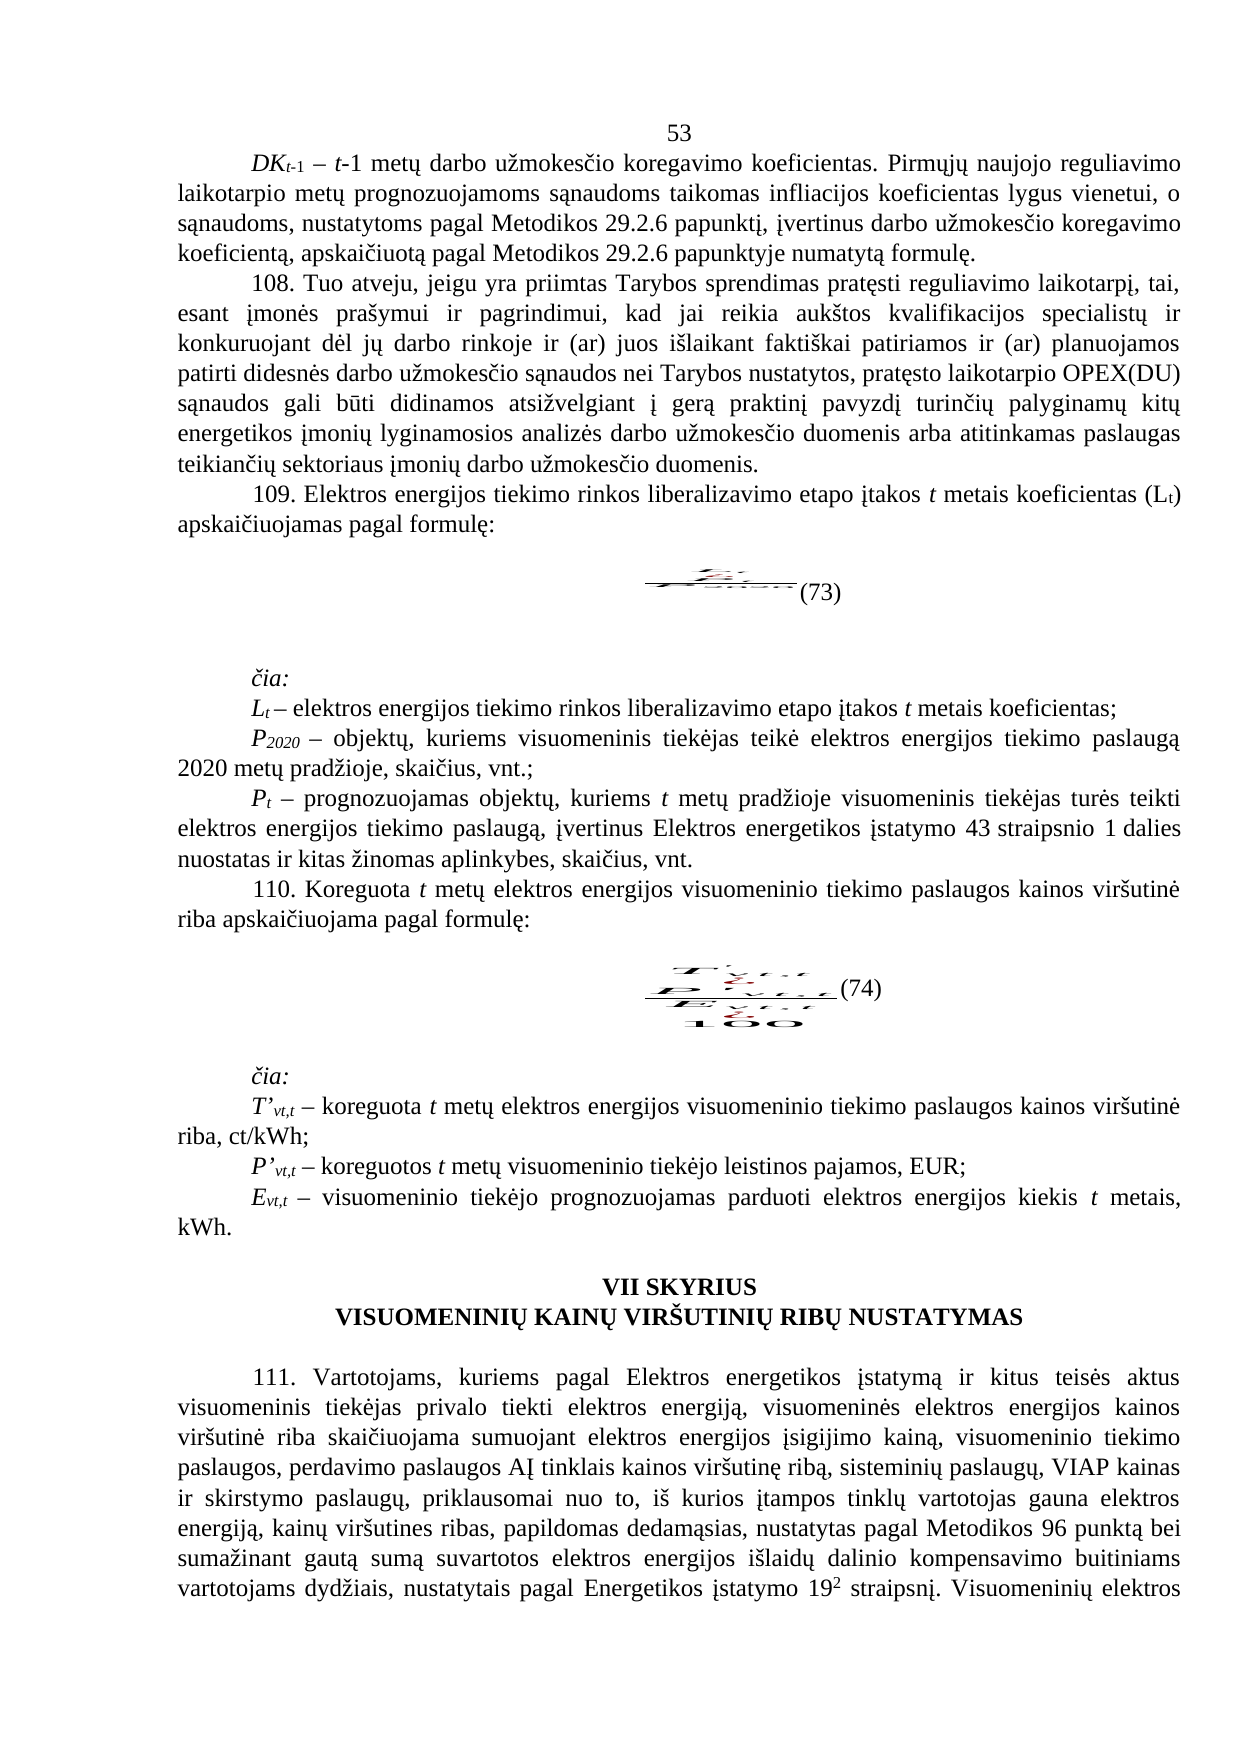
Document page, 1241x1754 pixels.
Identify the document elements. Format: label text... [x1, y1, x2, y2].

text čia: [177, 663, 1181, 692]
text 109. Elektros energijos tiekimo rinkos liberalizavimo etapo įtakos t metais koeficientas (Lt) apskaičiuojamas pagal formulę: [177, 479, 1181, 538]
text 108. Tuo atveju, jeigu yra priimtas Tarybos sprendimas pratęsti reguliavimo laikotarpį, tai, esant įmonės prašymui ir pagrindimui, kad jai reikia aukštos kvalifikacijos specialistų ir konkuruojant dėl jų darbo rinkoje ir (ar) juos išlaikant faktiškai patiriamos ir (ar) planuojamos patirti didesnės darbo užmokesčio sąnaudos nei Tarybos nustatytos, pratęsto laikotarpio OPEX(DU) sąnaudos gali būti didinamos atsižvelgiant į gerą praktinį pavyzdį turinčių palyginamų kitų energetikos įmonių lyginamosios analizės darbo užmokesčio duomenis arba atitinkamas paslaugas teikiančių sektoriaus įmonių darbo užmokesčio duomenis. [177, 268, 1181, 477]
text čia: [177, 1061, 1181, 1090]
text P2020 – objektų, kuriems visuomeninis tiekėjas teikė elektros energijos tiekimo paslaugą 2020 metų pradžioje, skaičius, vnt.; [177, 723, 1181, 782]
text T’vt,t – koreguota t metų elektros energijos visuomeninio tiekimo paslaugos kainos viršutinė riba, ct/kWh; [177, 1091, 1181, 1150]
text 111. Vartotojams, kuriems pagal Elektros energetikos įstatymą ir kitus teisės aktus visuomeninis tiekėjas privalo tiekti elektros energiją, visuomeninės elektros energijos kainos viršutinė riba skaičiuojama sumuojant elektros energijos įsigijimo kainą, visuomeninio tiekimo paslaugos, perdavimo paslaugos AĮ tinklais kainos viršutinę ribą, sisteminių paslaugų, VIAP kainas ir skirstymo paslaugų, priklausomai nuo to, iš kurios įtampos tinklų vartotojas gauna elektros energiją, kainų viršutines ribas, papildomas dedamąsias, nustatytas pagal Metodikos 96 punktą bei sumažinant gautą sumą suvartotos elektros energijos išlaidų dalinio kompensavimo buitiniams vartotojams dydžiais, nustatytais pagal Energetikos įstatymo 192 straipsnį. Visuomeninių elektros [177, 1362, 1181, 1602]
text P’vt,t – koreguotos t metų visuomeninio tiekėjo leistinos pajamos, EUR; [177, 1151, 1181, 1180]
text VISUOMENINIŲ KAINŲ VIRŠUTINIŲ RIBŲ NUSTATYMAS [177, 1302, 1181, 1331]
text (73) [177, 569, 1181, 632]
text 110. Koreguota t metų elektros energijos visuomeninio tiekimo paslaugos kainos viršutinė riba apskaičiuojama pagal formulę: [177, 874, 1181, 933]
text DKt-1 – t-1 metų darbo užmokesčio koregavimo koeficientas. Pirmųjų naujojo reguliavimo laikotarpio metų prognozuojamoms sąnaudoms taikomas infliacijos koeficientas lygus vienetui, o sąnaudoms, nustatytoms pagal Metodikos 29.2.6 papunktį, įvertinus darbo užmokesčio koregavimo koeficientą, apskaičiuotą pagal Metodikos 29.2.6 papunktyje numatytą formulę. [177, 148, 1181, 267]
text Lt – elektros energijos tiekimo rinkos liberalizavimo etapo įtakos t metais koeficientas; [177, 693, 1181, 722]
text Evt,t – visuomeninio tiekėjo prognozuojamas parduoti elektros energijos kiekis t metais, kWh. [177, 1182, 1181, 1240]
text Pt – prognozuojamas objektų, kuriems t metų pradžioje visuomeninis tiekėjas turės teikti elektros energijos tiekimo paslaugą, įvertinus Elektros energetikos įstatymo 43 straipsnio 1 dalies nuostatas ir kitas žinomas aplinkybes, skaičius, vnt. [177, 783, 1181, 872]
text (74) [177, 964, 1181, 1030]
text VII SKYRIUS [177, 1272, 1181, 1301]
